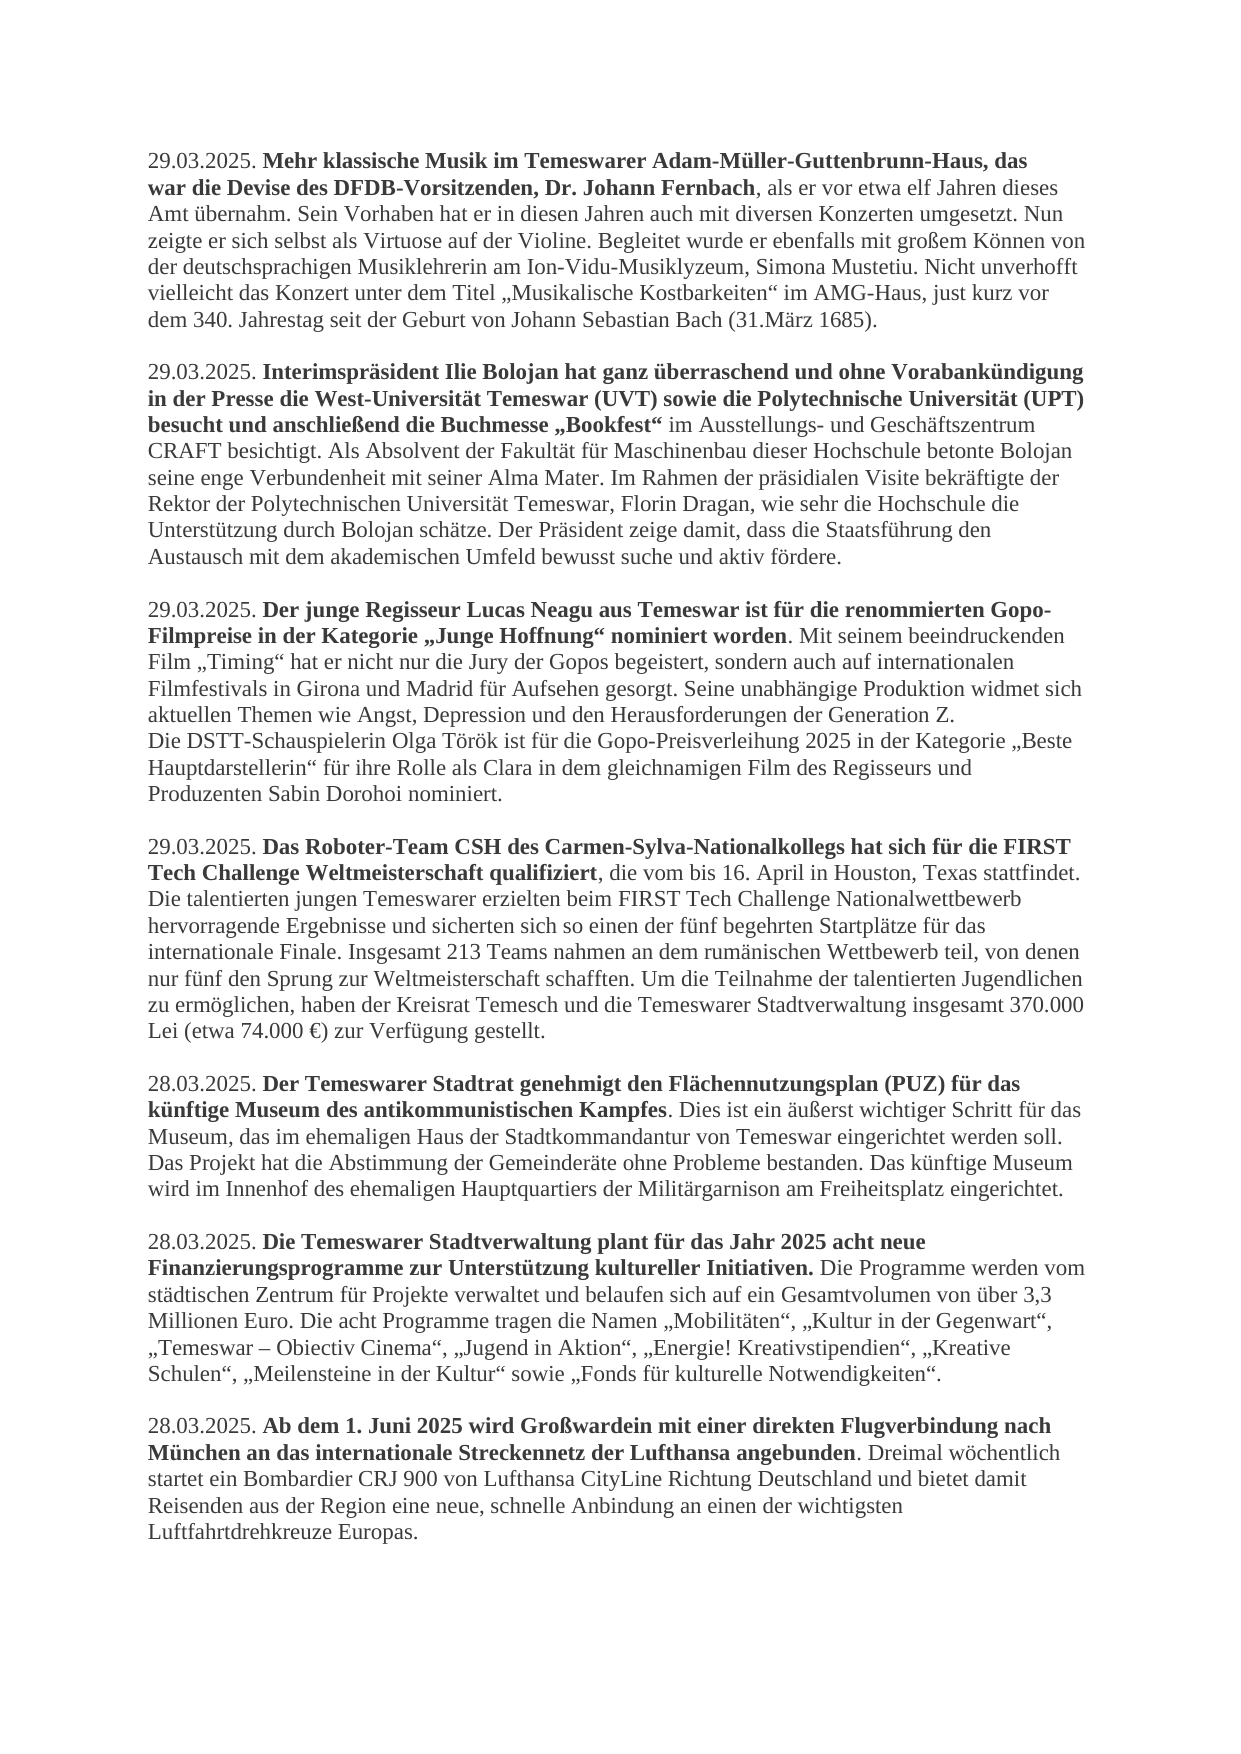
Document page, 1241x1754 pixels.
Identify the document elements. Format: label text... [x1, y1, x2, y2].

text 29.03.2025. Mehr klassische Musik im Temeswarer Adam-Müller-Guttenbrunn-Haus, das war die Devise des DFDB-Vorsitzenden, Dr. Johann Fernbach, als er vor etwa elf Jahren dieses Amt übernahm. Sein Vorhaben hat er in diesen Jahren auch mit diversen Konzerten umgesetzt. Nun zeigte er sich selbst als Virtuose auf der Violine. Begleitet wurde er ebenfalls mit großem Können von der deutschsprachigen Musiklehrerin am Ion-Vidu-Musiklyzeum, Simona Mustetiu. Nicht unverhofft vielleicht das Konzert unter dem Titel „Musikalische Kostbarkeiten“ im AMG-Haus, just kurz vor dem 340. Jahrestag seit der Geburt von Johann Sebastian Bach (31.März 1685). [148, 148, 1093, 332]
text 28.03.2025. Der Temeswarer Stadtrat genehmigt den Flächennutzungsplan (PUZ) für das künftige Museum des antikommunistischen Kampfes. Dies ist ein äußerst wichtiger Schritt für das Museum, das im ehemaligen Haus der Stadtkommandantur von Temeswar eingerichtet werden soll. Das Projekt hat die Abstimmung der Gemeinderäte ohne Probleme bestanden. Das künftige Museum wird im Innenhof des ehemaligen Hauptquartiers der Militärgarnison am Freiheitsplatz eingerichtet. [148, 1070, 1093, 1202]
text 29.03.2025. Der junge Regisseur Lucas Neagu aus Temeswar ist für die renommierten Gopo-Filmpreise in der Kategorie „Junge Hoffnung“ nominiert worden. Mit seinem beeindruckenden Film „Timing“ hat er nicht nur die Jury der Gopos begeistert, sondern auch auf internationalen Filmfestivals in Girona und Madrid für Aufsehen gesorgt. Seine unabhängige Produktion widmet sich aktuellen Themen wie Angst, Depression und den Herausforderungen der Generation Z. Die DSTT-Schauspielerin Olga Török ist für die Gopo-Preisverleihung 2025 in der Kategorie „Beste Hauptdarstellerin“ für ihre Rolle als Clara in dem gleichnamigen Film des Regisseurs und Produzenten Sabin Dorohoi nominiert. [148, 596, 1093, 806]
text 29.03.2025. Interimspräsident Ilie Bolojan hat ganz überraschend und ohne Vorabankündigung in der Presse die West-Universität Temeswar (UVT) sowie die Polytechnische Universität (UPT) besucht und anschließend die Buchmesse „Bookfest“ im Ausstellungs- und Geschäftszentrum CRAFT besichtigt. Als Absolvent der Fakultät für Maschinenbau dieser Hochschule betonte Bolojan seine enge Verbundenheit mit seiner Alma Mater. Im Rahmen der präsidialen Visite bekräftigte der Rektor der Polytechnischen Universität Temeswar, Florin Dragan, wie sehr die Hochschule die Unterstützung durch Bolojan schätze. Der Präsident zeige damit, dass die Staatsführung den Austausch mit dem akademischen Umfeld bewusst suche und aktiv fördere. [148, 358, 1093, 569]
text 29.03.2025. Das Roboter-Team CSH des Carmen-Sylva-Nationalkollegs hat sich für die FIRST Tech Challenge Weltmeisterschaft qualifiziert, die vom bis 16. April in Houston, Texas stattfindet. Die talentierten jungen Temeswarer erzielten beim FIRST Tech Challenge Nationalwettbewerb hervorragende Ergebnisse und sicherten sich so einen der fünf begehrten Startplätze für das internationale Finale. Insgesamt 213 Teams nahmen an dem rumänischen Wettbewerb teil, von denen nur fünf den Sprung zur Weltmeisterschaft schafften. Um die Teilnahme der talentierten Jugendlichen zu ermöglichen, haben der Kreisrat Temesch und die Temeswarer Stadtverwaltung insgesamt 370.000 Lei (etwa 74.000 €) zur Verfügung gestellt. [148, 833, 1093, 1044]
text 28.03.2025. Die Temeswarer Stadtverwaltung plant für das Jahr 2025 acht neue Finanzierungsprogramme zur Unterstützung kultureller Initiativen. Die Programme werden vom städtischen Zentrum für Projekte verwaltet und belaufen sich auf ein Gesamtvolumen von über 3,3 Millionen Euro. Die acht Programme tragen die Namen „Mobilitäten“, „Kultur in der Gegenwart“, „Temeswar – Obiectiv Cinema“, „Jugend in Aktion“, „Energie! Kreativstipendien“, „Kreative Schulen“, „Meilensteine in der Kultur“ sowie „Fonds für kulturelle Notwendigkeiten“. [148, 1228, 1093, 1386]
text 28.03.2025. Ab dem 1. Juni 2025 wird Großwardein mit einer direkten Flugverbindung nach München an das internationale Streckennetz der Lufthansa angebunden. Dreimal wöchentlich startet ein Bombardier CRJ 900 von Lufthansa CityLine Richtung Deutschland und bietet damit Reisenden aus der Region eine neue, schnelle Anbindung an einen der wichtigsten Luftfahrtdrehkreuze Europas. [148, 1413, 1093, 1544]
